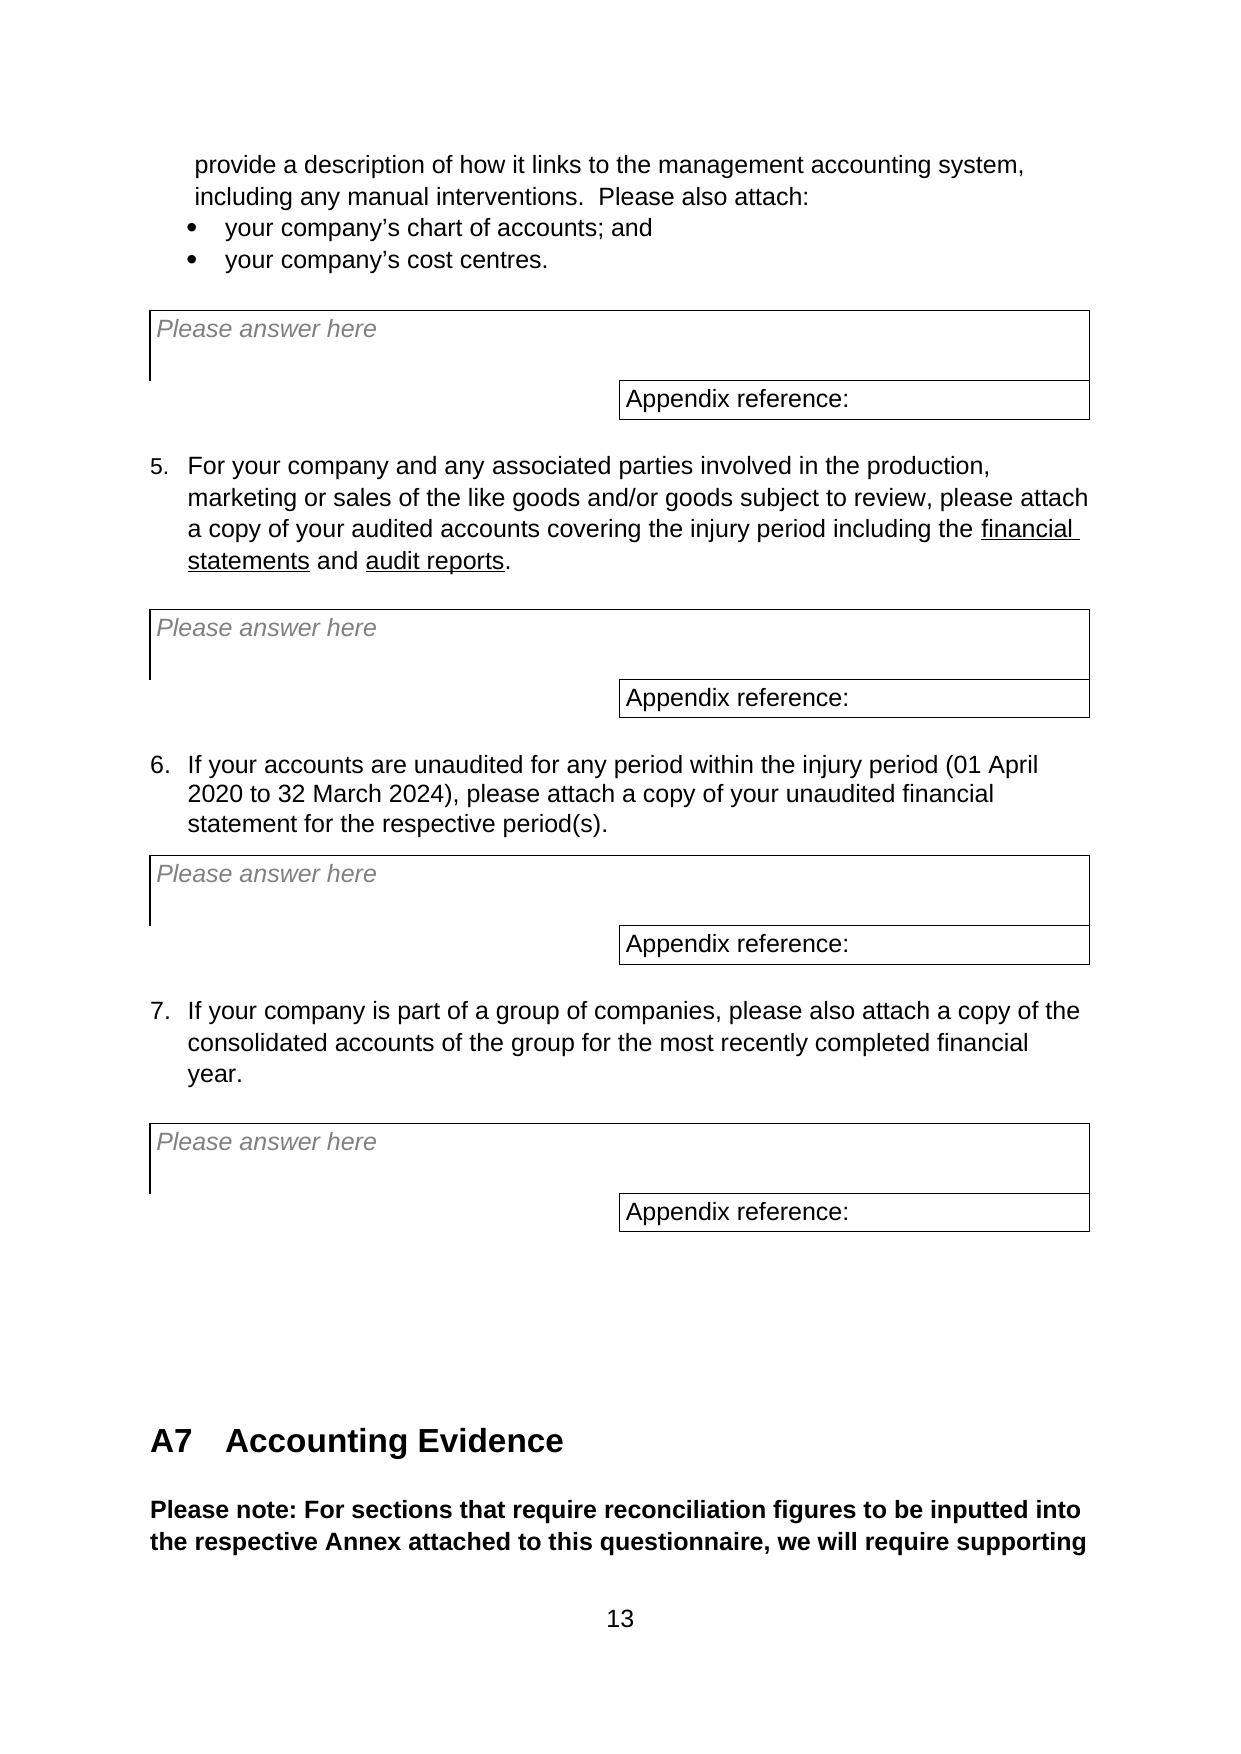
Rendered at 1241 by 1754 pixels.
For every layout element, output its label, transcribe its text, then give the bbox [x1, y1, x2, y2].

list If your company is part of a group of companies, please also attach a copy of the consolidated accounts of the group for the most recently completed financial year. [150, 996, 1090, 1088]
table_cell Appendix reference: [620, 1194, 1089, 1231]
table_cell [150, 926, 619, 964]
table_cell Appendix reference: [620, 926, 1089, 964]
table_cell [150, 1194, 619, 1231]
table_header Please answer here [151, 1124, 1089, 1193]
table_cell [150, 381, 619, 418]
list provide a description of how it links to the management accounting system, including any manual interventions. Please also attach: [150, 150, 1090, 210]
list your company’s chart of accounts; and [187, 213, 1090, 242]
table_header Please answer here [151, 311, 1089, 380]
list your company’s cost centres. [187, 245, 1090, 274]
list For your company and any associated parties involved in the production, marketing or sales of the like goods and/or goods subject to review, please attach a copy of your audited accounts covering the injury period including the financial statements and audit reports. [150, 451, 1090, 574]
table_header Please answer here [151, 856, 1089, 925]
list If your accounts are unaudited for any period within the injury period (01 April 2020 to 32 March 2024), please attach a copy of your unaudited financial statement for the respective period(s). [150, 750, 1090, 838]
table_cell [150, 680, 619, 717]
table_cell Appendix reference: [620, 381, 1089, 418]
text Please note: For sections that require reconciliation figures to be inputted into the respective Annex attached to this questionnaire, we will require supporting [150, 1495, 1090, 1556]
subtitle A7 Accounting Evidence [150, 1421, 1090, 1460]
table_cell Appendix reference: [620, 680, 1089, 717]
table_header Please answer here [151, 610, 1089, 679]
